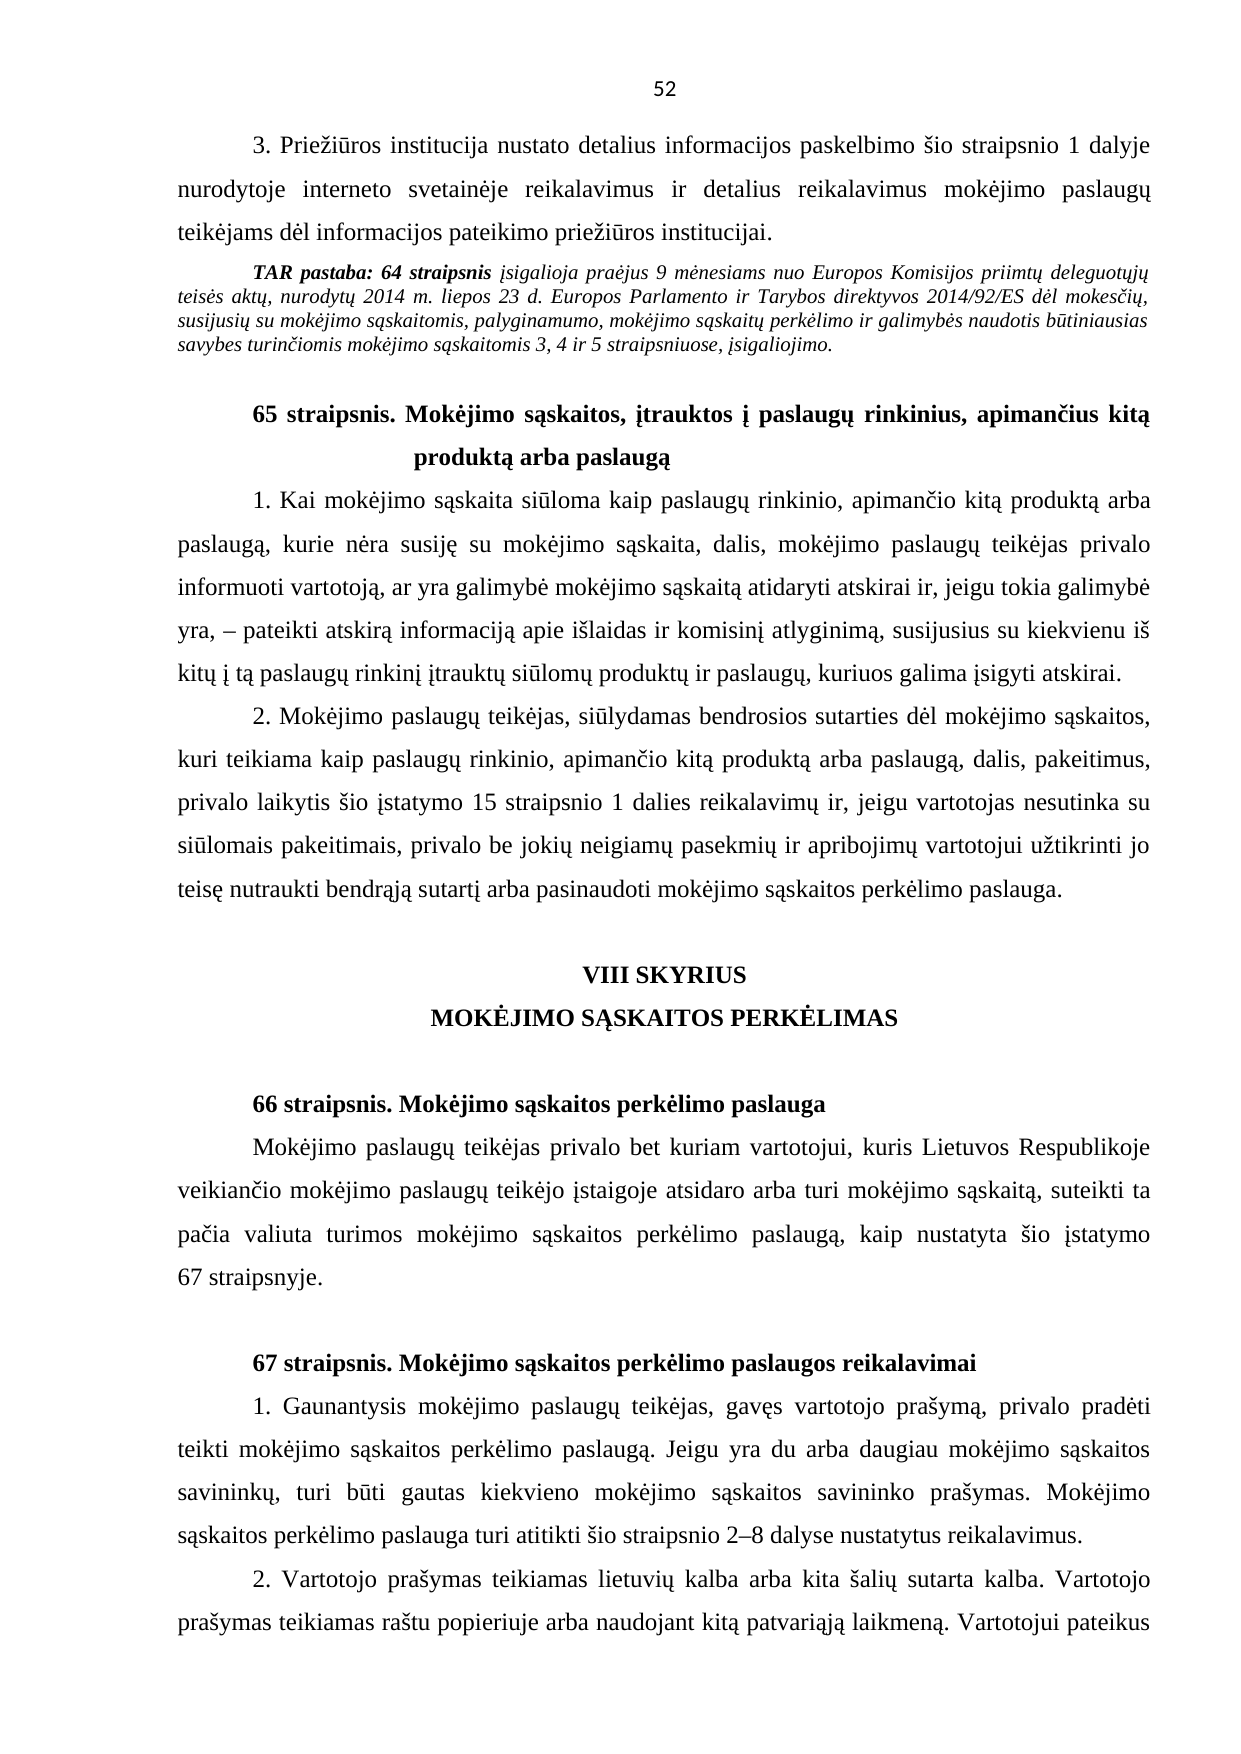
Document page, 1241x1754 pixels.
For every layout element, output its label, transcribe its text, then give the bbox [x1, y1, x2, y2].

text 1. Kai mokėjimo sąskaita siūloma kaip paslaugų rinkinio, apimančio kitą produktą arba paslaugą, kurie nėra susiję su mokėjimo sąskaita, dalis, mokėjimo paslaugų teikėjas privalo informuoti vartotoją, ar yra galimybė mokėjimo sąskaitą atidaryti atskirai ir, jeigu tokia galimybė yra, – pateikti atskirą informaciją apie išlaidas ir komisinį atlyginimą, susijusius su kiekvienu iš kitų į tą paslaugų rinkinį įtrauktų siūlomų produktų ir paslaugų, kuriuos galima įsigyti atskirai. [177, 486, 1152, 687]
text VIII SKYRIUS [177, 960, 1152, 989]
text 67 straipsnis. Mokėjimo sąskaitos perkėlimo paslaugos reikalavimai [177, 1348, 1152, 1377]
text 1. Gaunantysis mokėjimo paslaugų teikėjas, gavęs vartotojo prašymą, privalo pradėti teikti mokėjimo sąskaitos perkėlimo paslaugą. Jeigu yra du arba daugiau mokėjimo sąskaitos savininkų, turi būti gautas kiekvieno mokėjimo sąskaitos savininko prašymas. Mokėjimo sąskaitos perkėlimo paslauga turi atitikti šio straipsnio 2–8 dalyse nustatytus reikalavimus. [177, 1391, 1152, 1549]
text 2. Vartotojo prašymas teikiamas lietuvių kalba arba kita šalių sutarta kalba. Vartotojo prašymas teikiamas raštu popieriuje arba naudojant kitą patvariąją laikmeną. Vartotojui pateikus [177, 1564, 1152, 1636]
text 3. Priežiūros institucija nustato detalius informacijos paskelbimo šio straipsnio 1 dalyje nurodytoje interneto svetainėje reikalavimus ir detalius reikalavimus mokėjimo paslaugų teikėjams dėl informacijos pateikimo priežiūros institucijai. [177, 131, 1152, 246]
text TAR pastaba: 64 straipsnis įsigalioja praėjus 9 mėnesiams nuo Europos Komisijos priimtų deleguotųjų teisės aktų, nurodytų 2014 m. liepos 23 d. Europos Parlamento ir Tarybos direktyvos 2014/92/ES dėl mokesčių, susijusių su mokėjimo sąskaitomis, palyginamumo, mokėjimo sąskaitų perkėlimo ir galimybės naudotis būtiniausias savybes turinčiomis mokėjimo sąskaitomis 3, 4 ir 5 straipsniuose, įsigaliojimo. [177, 260, 1152, 356]
text 65 straipsnis. Mokėjimo sąskaitos, įtrauktos į paslaugų rinkinius, apimančius kitą produktą arba paslaugą [252, 399, 1152, 471]
text MOKĖJIMO SĄSKAITOS PERKĖLIMAS [177, 1003, 1152, 1032]
text Mokėjimo paslaugų teikėjas privalo bet kuriam vartotojui, kuris Lietuvos Respublikoje veikiančio mokėjimo paslaugų teikėjo įstaigoje atsidaro arba turi mokėjimo sąskaitą, suteikti ta pačia valiuta turimos mokėjimo sąskaitos perkėlimo paslaugą, kaip nustatyta šio įstatymo 67 straipsnyje. [177, 1132, 1152, 1291]
text 2. Mokėjimo paslaugų teikėjas, siūlydamas bendrosios sutarties dėl mokėjimo sąskaitos, kuri teikiama kaip paslaugų rinkinio, apimančio kitą produktą arba paslaugą, dalis, pakeitimus, privalo laikytis šio įstatymo 15 straipsnio 1 dalies reikalavimų ir, jeigu vartotojas nesutinka su siūlomais pakeitimais, privalo be jokių neigiamų pasekmių ir apribojimų vartotojui užtikrinti jo teisę nutraukti bendrąją sutartį arba pasinaudoti mokėjimo sąskaitos perkėlimo paslauga. [177, 701, 1152, 902]
text 66 straipsnis. Mokėjimo sąskaitos perkėlimo paslauga [177, 1089, 1152, 1118]
